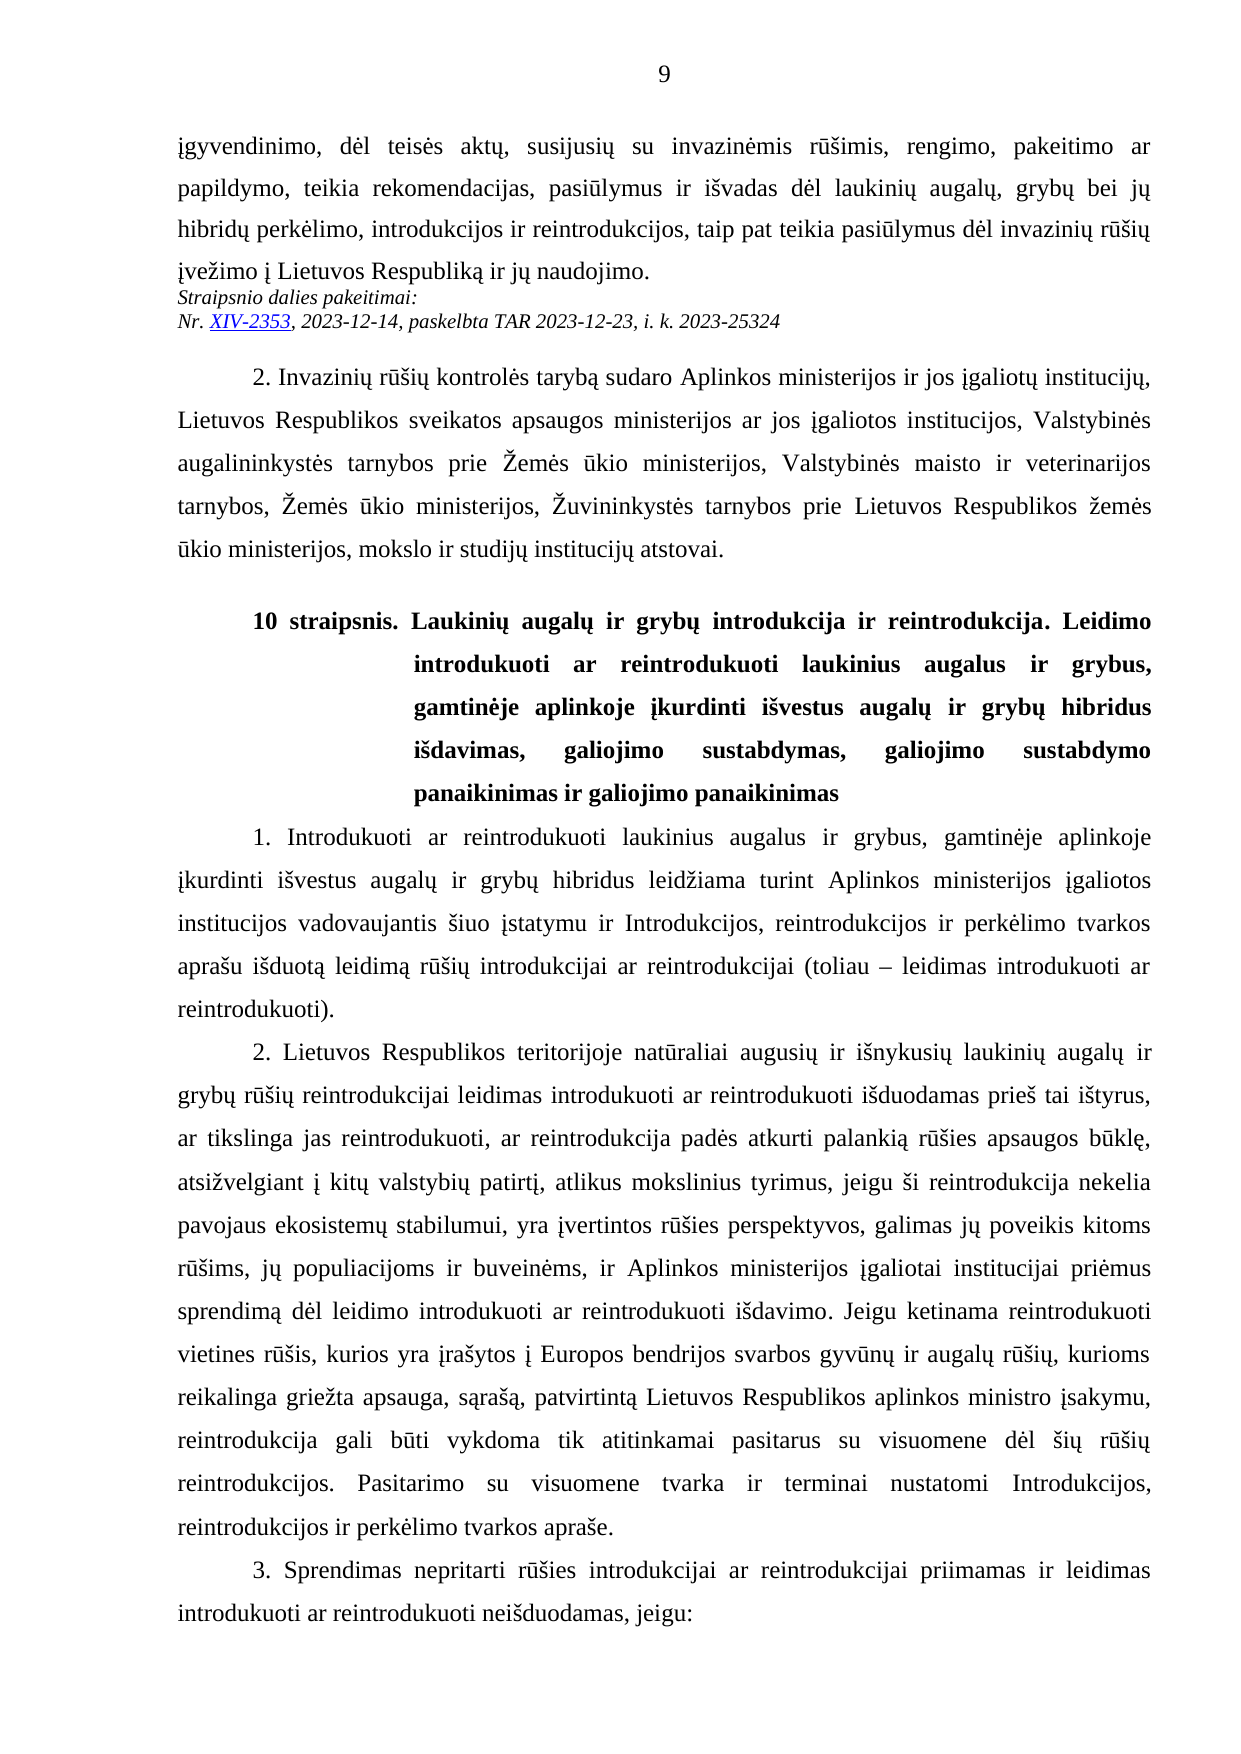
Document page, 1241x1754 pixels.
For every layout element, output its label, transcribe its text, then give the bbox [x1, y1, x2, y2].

text 2. Lietuvos Respublikos teritorijoje natūraliai augusių ir išnykusių laukinių augalų ir grybų rūšių reintrodukcijai leidimas introdukuoti ar reintrodukuoti išduodamas prieš tai ištyrus, ar tikslinga jas reintrodukuoti, ar reintrodukcija padės atkurti palankią rūšies apsaugos būklę, atsižvelgiant į kitų valstybių patirtį, atlikus mokslinius tyrimus, jeigu ši reintrodukcija nekelia pavojaus ekosistemų stabilumui, yra įvertintos rūšies perspektyvos, galimas jų poveikis kitoms rūšims, jų populiacijoms ir buveinėms, ir Aplinkos ministerijos įgaliotai institucijai priėmus sprendimą dėl leidimo introdukuoti ar reintrodukuoti išdavimo. Jeigu ketinama reintrodukuoti vietines rūšis, kurios yra įrašytos į Europos bendrijos svarbos gyvūnų ir augalų rūšių, kurioms reikalinga griežta apsauga, sąrašą, patvirtintą Lietuvos Respublikos aplinkos ministro įsakymu, reintrodukcija gali būti vykdoma tik atitinkamai pasitarus su visuomene dėl šių rūšių reintrodukcijos. Pasitarimo su visuomene tvarka ir terminai nustatomi Introdukcijos, reintrodukcijos ir perkėlimo tvarkos apraše. [177, 1037, 1152, 1540]
text Straipsnio dalies pakeitimai: [177, 285, 1152, 309]
text 1. Introdukuoti ar reintrodukuoti laukinius augalus ir grybus, gamtinėje aplinkoje įkurdinti išvestus augalų ir grybų hibridus leidžiama turint Aplinkos ministerijos įgaliotos institucijos vadovaujantis šiuo įstatymu ir Introdukcijos, reintrodukcijos ir perkėlimo tvarkos aprašu išduotą leidimą rūšių introdukcijai ar reintrodukcijai (toliau – leidimas introdukuoti ar reintrodukuoti). [177, 822, 1152, 1023]
text 2. Invazinių rūšių kontrolės tarybą sudaro Aplinkos ministerijos ir jos įgaliotų institucijų, Lietuvos Respublikos sveikatos apsaugos ministerijos ar jos įgaliotos institucijos, Valstybinės augalininkystės tarnybos prie Žemės ūkio ministerijos, Valstybinės maisto ir veterinarijos tarnybos, Žemės ūkio ministerijos, Žuvininkystės tarnybos prie Lietuvos Respublikos žemės ūkio ministerijos, mokslo ir studijų institucijų atstovai. [177, 362, 1152, 563]
text įgyvendinimo, dėl teisės aktų, susijusių su invazinėmis rūšimis, rengimo, pakeitimo ar papildymo, teikia rekomendacijas, pasiūlymus ir išvadas dėl laukinių augalų, grybų bei jų hibridų perkėlimo, introdukcijos ir reintrodukcijos, taip pat teikia pasiūlymus dėl invazinių rūšių įvežimo į Lietuvos Respubliką ir jų naudojimo. [177, 118, 1152, 285]
text 3. Sprendimas nepritarti rūšies introdukcijai ar reintrodukcijai priimamas ir leidimas introdukuoti ar reintrodukuoti neišduodamas, jeigu: [177, 1555, 1152, 1627]
text 10 straipsnis. Laukinių augalų ir grybų introdukcija ir reintrodukcija. Leidimo introdukuoti ar reintrodukuoti laukinius augalus ir grybus, gamtinėje aplinkoje įkurdinti išvestus augalų ir grybų hibridus išdavimas, galiojimo sustabdymas, galiojimo sustabdymo panaikinimas ir galiojimo panaikinimas [252, 606, 1152, 807]
text Nr. XIV-2353, 2023-12-14, paskelbta TAR 2023-12-23, i. k. 2023-25324 [177, 309, 1152, 333]
